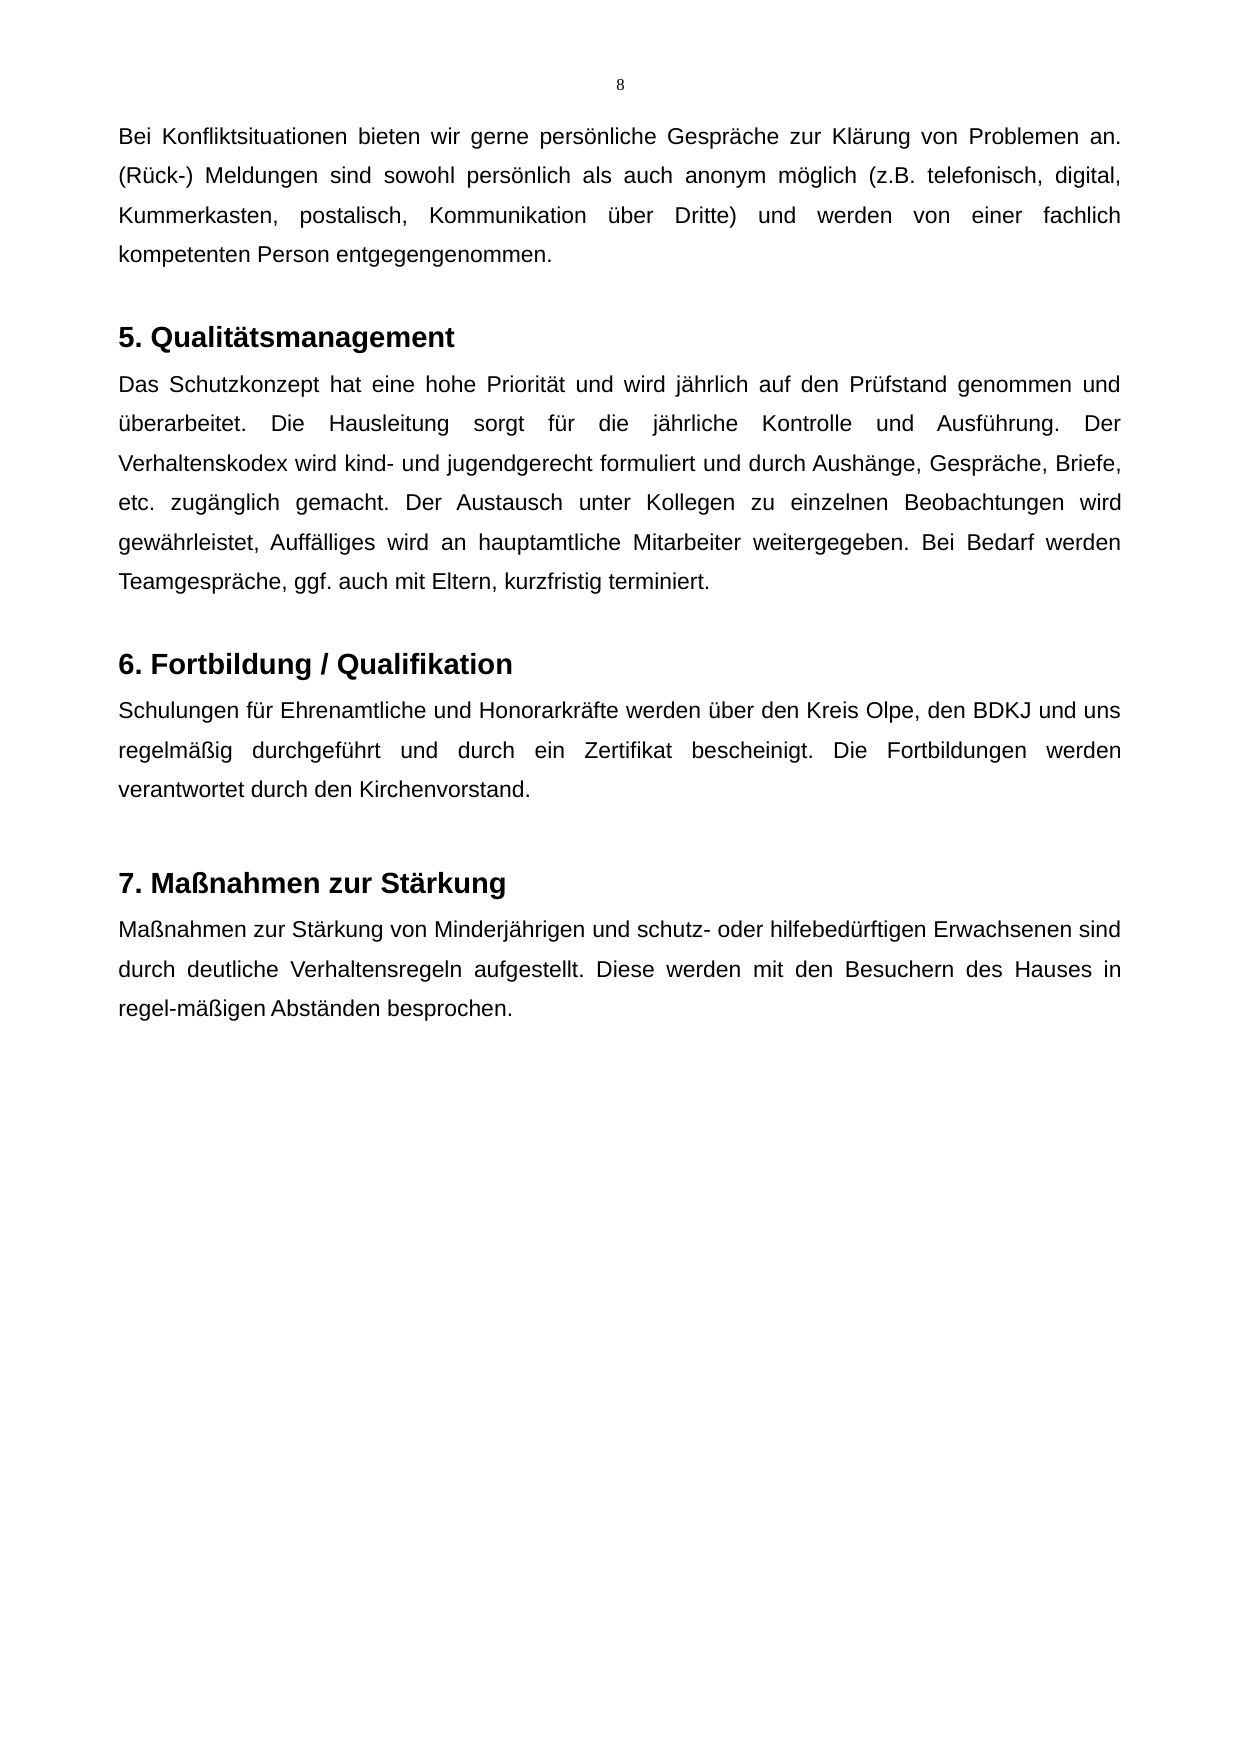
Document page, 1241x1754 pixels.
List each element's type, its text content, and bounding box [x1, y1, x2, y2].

subtitle 5. Qualitätsmanagement [118, 320, 1122, 354]
text Maßnahmen zur Stärkung von Minderjährigen und schutz- oder hilfebedürftigen Erwachsenen sind durch deutliche Verhaltensregeln aufgestellt. Diese werden mit den Besuchern des Hauses in regel-mäßigen Abständen besprochen. [118, 916, 1122, 1022]
subtitle 6. Fortbildung / Qualifikation [118, 647, 1122, 681]
subtitle 7. Maßnahmen zur Stärkung [118, 866, 1122, 899]
text Schulungen für Ehrenamtliche und Honorarkräfte werden über den Kreis Olpe, den BDKJ und uns regelmäßig durchgeführt und durch ein Zertifikat bescheinigt. Die Fortbildungen werden verantwortet durch den Kirchenvorstand. [118, 697, 1122, 803]
text Bei Konfliktsituationen bieten wir gerne persönliche Gespräche zur Klärung von Problemen an. (Rück-) Meldungen sind sowohl persönlich als auch anonym möglich (z.B. telefonisch, digital, Kummerkasten, postalisch, Kommunikation über Dritte) und werden von einer fachlich kompetenten Person entgegengenommen. [118, 123, 1122, 268]
text Das Schutzkonzept hat eine hohe Priorität und wird jährlich auf den Prüfstand genommen und überarbeitet. Die Hausleitung sorgt für die jährliche Kontrolle und Ausführung. Der Verhaltenskodex wird kind- und jugendgerecht formuliert und durch Aushänge, Gespräche, Briefe, etc. zugänglich gemacht. Der Austausch unter Kollegen zu einzelnen Beobachtungen wird gewährleistet, Auffälliges wird an hauptamtliche Mitarbeiter weitergegeben. Bei Bedarf werden Teamgespräche, ggf. auch mit Eltern, kurzfristig terminiert. [118, 371, 1122, 594]
